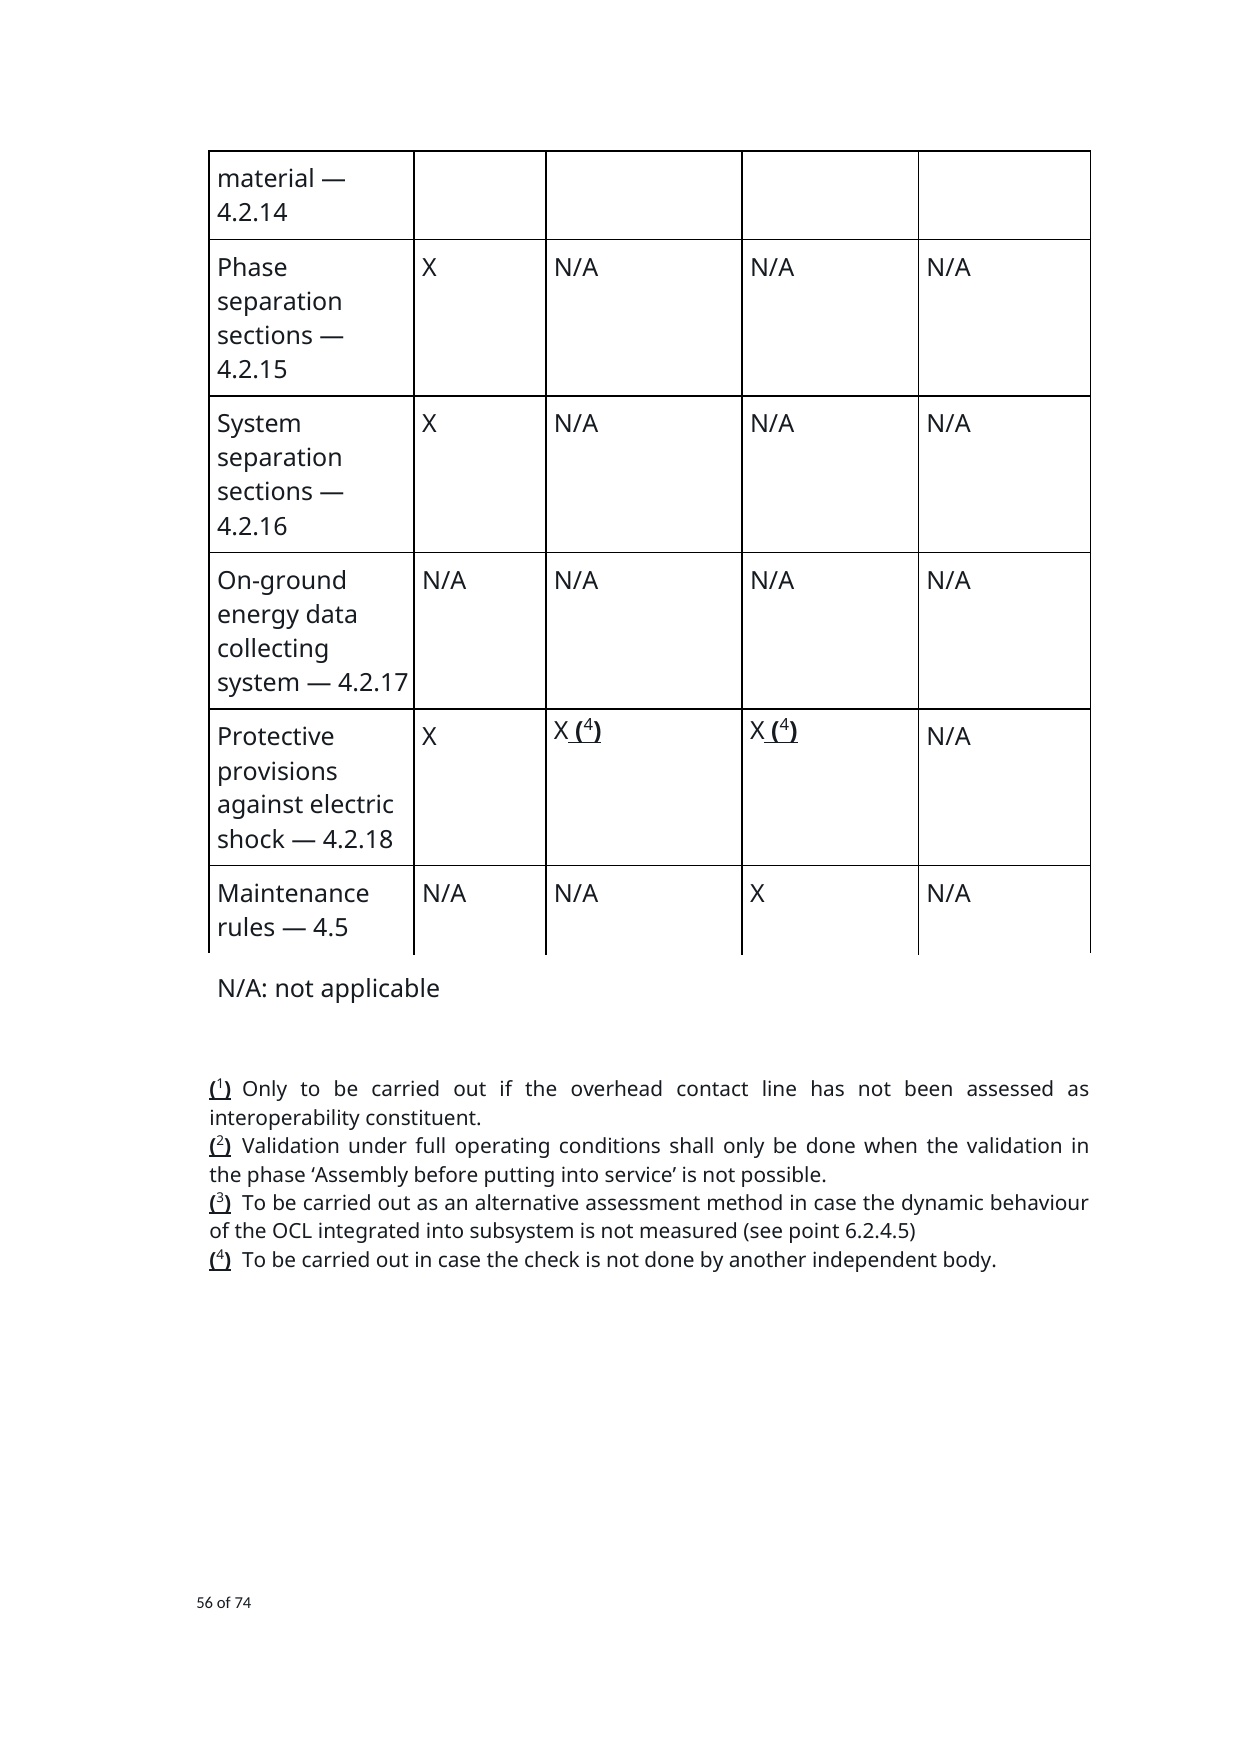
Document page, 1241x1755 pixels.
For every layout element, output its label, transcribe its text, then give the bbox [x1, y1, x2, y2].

table_cell [743, 152, 918, 238]
table_cell N/A [547, 553, 741, 708]
table_cell [547, 152, 741, 238]
table_cell Protective provisions against electric shock — 4.2.18 [210, 710, 413, 865]
text (3) To be carried out as an alternative assessment method in case the dynamic behaviour of the OCL integrated into subsystem is not measured (see point 6.2.4.5) [209, 1188, 1090, 1245]
table_cell X [743, 866, 918, 953]
table_cell N/A [743, 553, 918, 708]
table_cell N/A [919, 866, 1090, 953]
table_cell X [415, 240, 545, 395]
table_cell System separation sections — 4.2.16 [210, 397, 413, 552]
table_cell N/A [919, 397, 1090, 552]
table_cell [415, 152, 545, 238]
table_cell [919, 152, 1090, 238]
text (2) Validation under full operating conditions shall only be done when the validation in the phase ‘Assembly before putting into service’ is not possible. [209, 1131, 1090, 1188]
text (1) Only to be carried out if the overhead contact line has not been assessed as interoperability constituent. [209, 1074, 1090, 1131]
table_cell N/A [547, 866, 741, 953]
table_cell X (4) [743, 710, 918, 865]
table_cell Phase separation sections — 4.2.15 [210, 240, 413, 395]
table_cell N/A [743, 240, 918, 395]
table_cell X (4) [547, 710, 741, 865]
table_cell On-ground energy data collecting system — 4.2.17 [210, 553, 413, 708]
table_cell N/A [547, 240, 741, 395]
table_cell N/A [415, 866, 545, 953]
table_cell N/A [919, 710, 1090, 865]
table_cell N/A [919, 553, 1090, 708]
table_cell N/A [743, 397, 918, 552]
table_cell material — 4.2.14 [210, 152, 413, 238]
table_cell N/A [919, 240, 1090, 395]
table_cell N/A: not applicable [210, 955, 1090, 1007]
table_cell X [415, 710, 545, 865]
table_cell N/A [547, 397, 741, 552]
table_cell X [415, 397, 545, 552]
table_cell Maintenance rules — 4.5 [210, 866, 413, 953]
text (4) To be carried out in case the check is not done by another independent body. [209, 1245, 1090, 1273]
table_cell N/A [415, 553, 545, 708]
